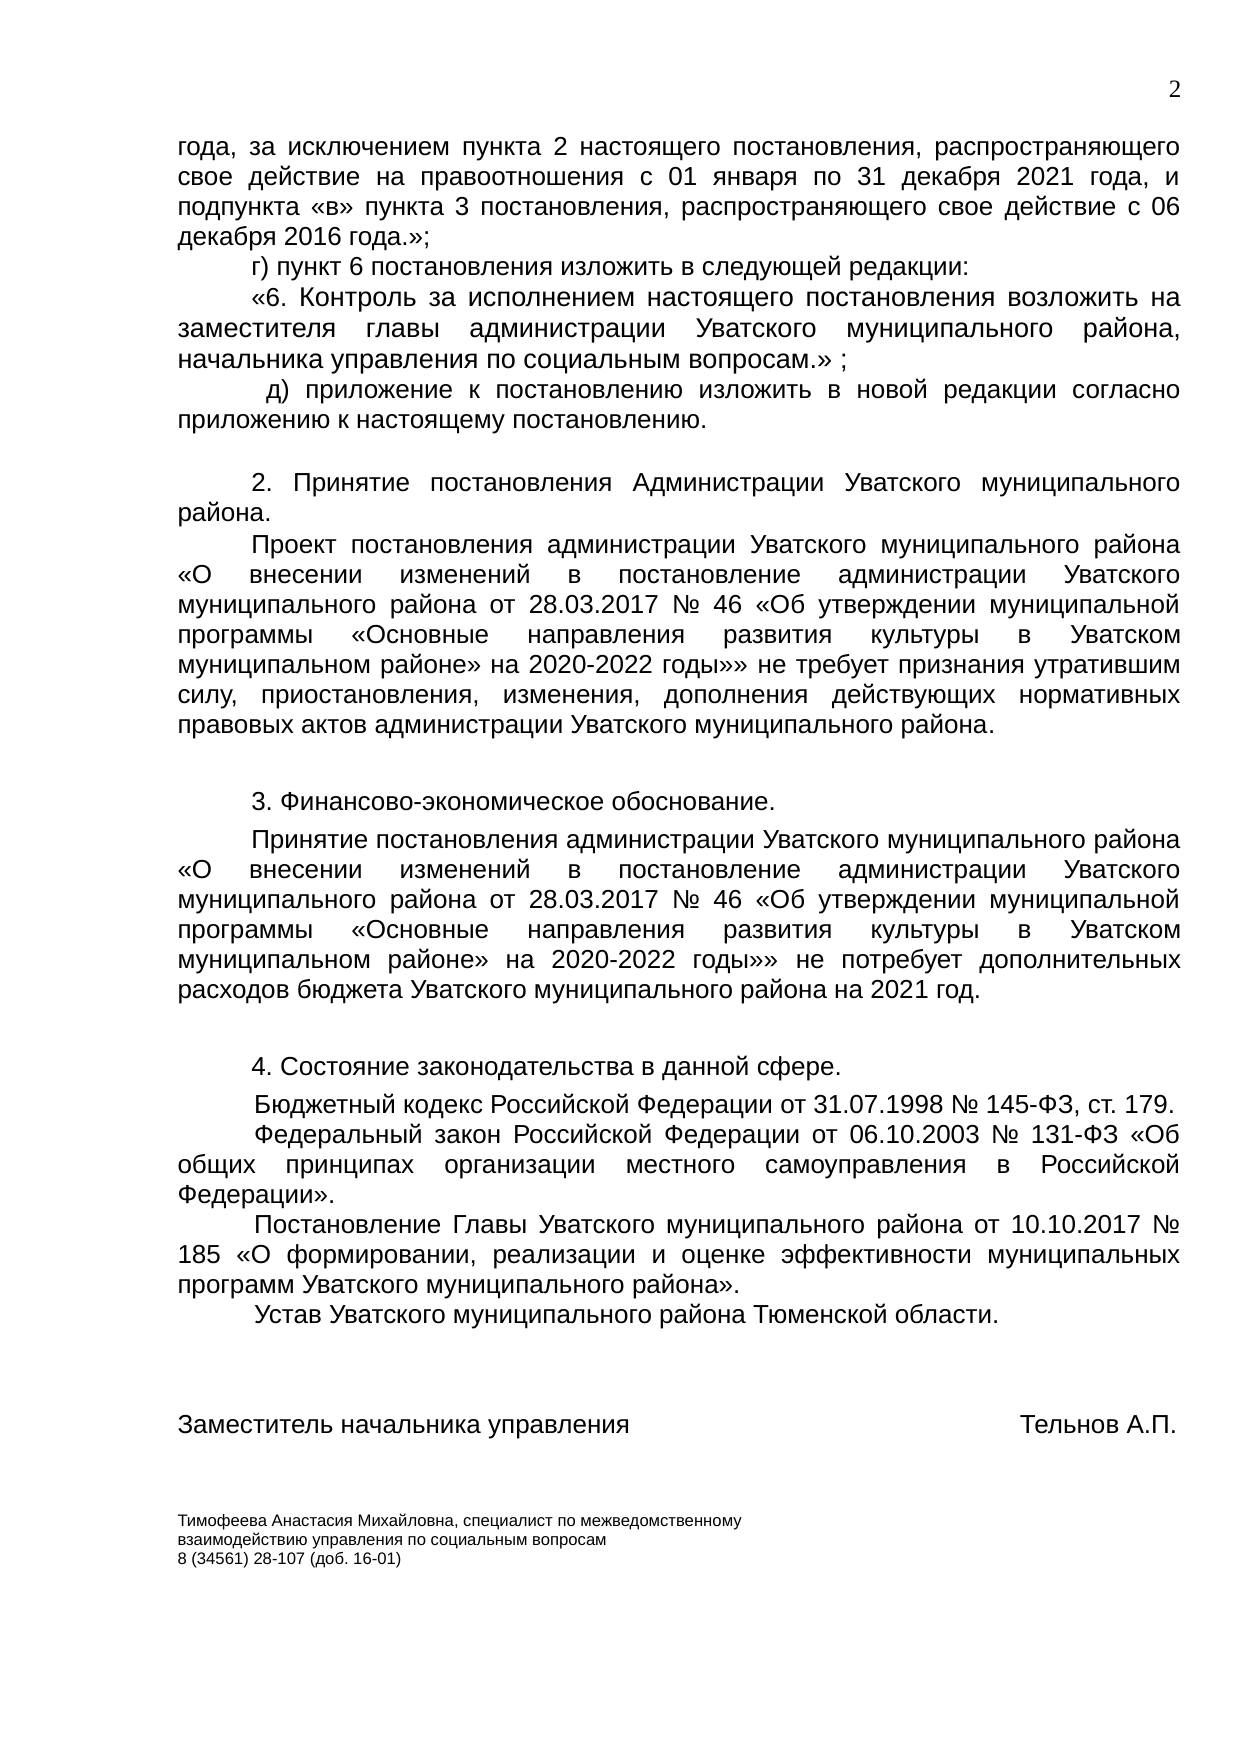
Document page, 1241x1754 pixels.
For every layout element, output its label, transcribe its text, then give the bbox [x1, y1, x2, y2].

text Постановление Главы Уватского муниципального района от 10.10.2017 № 185 «О формировании, реализации и оценке эффективности муниципальных программ Уватского муниципального района». [177, 1209, 1181, 1299]
text 4. Состояние законодательства в данной сфере. [177, 1051, 1181, 1081]
text г) пункт 6 постановления изложить в следующей редакции: [177, 251, 1181, 281]
text 2. Принятие постановления Администрации Уватского муниципального района. [177, 467, 1181, 527]
text года, за исключением пункта 2 настоящего постановления, распространяющего свое действие на правоотношения с 01 января по 31 декабря 2021 года, и подпункта «в» пункта 3 постановления, распространяющего свое действие с 06 декабря 2016 года.»; [177, 131, 1181, 251]
text Проект постановления администрации Уватского муниципального района «О внесении изменений в постановление администрации Уватского муниципального района от 28.03.2017 № 46 «Об утверждении муниципальной программы «Основные направления развития культуры в Уватском муниципальном районе» на 2020-2022 годы»» не требует признания утратившим силу, приостановления, изменения, дополнения действующих нормативных правовых актов администрации Уватского муниципального района. [177, 529, 1181, 739]
text взаимодействию управления по социальным вопросам [177, 1530, 1181, 1549]
text «6. Контроль за исполнением настоящего постановления возложить на заместителя главы администрации Уватского муниципального района, начальника управления по социальным вопросам.» ; [177, 281, 1181, 374]
text Тимофеева Анастасия Михайловна, специалист по межведомственному [177, 1511, 1181, 1530]
text Федеральный закон Российской Федерации от 06.10.2003 № 131-ФЗ «Об общих принципах организации местного самоуправления в Российской Федерации». [177, 1119, 1181, 1209]
text 3. Финансово-экономическое обоснование. [177, 786, 1181, 816]
text Бюджетный кодекс Российской Федерации от 31.07.1998 № 145-ФЗ, ст. 179. [177, 1089, 1181, 1119]
text Принятие постановления администрации Уватского муниципального района «О внесении изменений в постановление администрации Уватского муниципального района от 28.03.2017 № 46 «Об утверждении муниципальной программы «Основные направления развития культуры в Уватском муниципальном районе» на 2020-2022 годы»» не потребует дополнительных расходов бюджета Уватского муниципального района на 2021 год. [177, 824, 1181, 1004]
text Устав Уватского муниципального района Тюменской области. [177, 1299, 1181, 1329]
text Заместитель начальника управления Тельнов А.П. [177, 1409, 1181, 1439]
text 8 (34561) 28-107 (доб. 16-01) [177, 1549, 1181, 1568]
text д) приложение к постановлению изложить в новой редакции согласно приложению к настоящему постановлению. [177, 374, 1181, 434]
